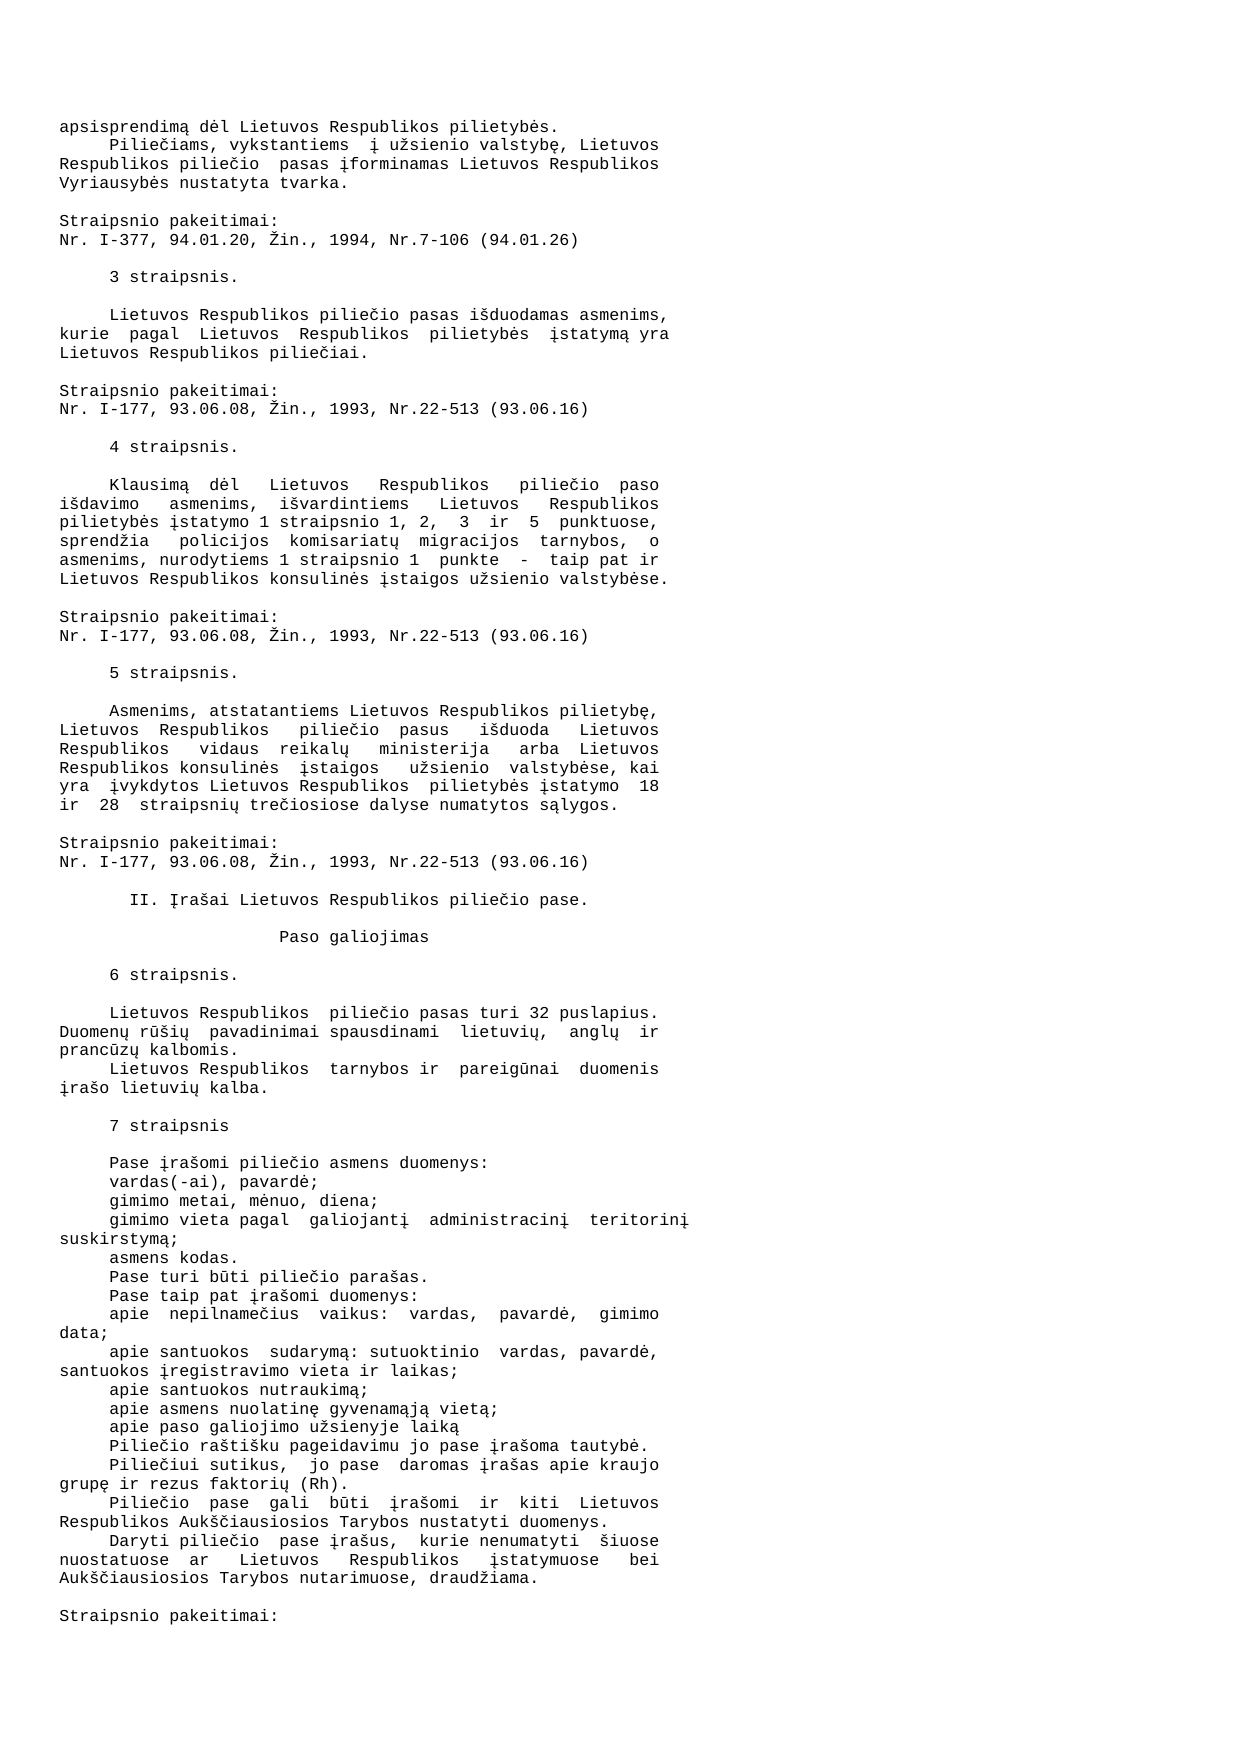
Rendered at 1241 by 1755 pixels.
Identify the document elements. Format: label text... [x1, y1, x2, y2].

text Nr. I-177, 93.06.08, Žin., 1993, Nr.22-513 (93.06.16) [59, 853, 1122, 872]
text nuostatuose ar Lietuvos Respublikos įstatymuose bei [59, 1551, 1122, 1570]
text 5 straipsnis. [59, 665, 1122, 684]
text Duomenų rūšių pavadinimai spausdinami lietuvių, anglų ir [59, 1023, 1122, 1042]
text santuokos įregistravimo vieta ir laikas; [59, 1362, 1122, 1381]
text ir 28 straipsnių trečiosiose dalyse numatytos sąlygos. [59, 797, 1122, 816]
text apsisprendimą dėl Lietuvos Respublikos pilietybės. [59, 118, 1122, 137]
text gimimo vieta pagal galiojantį administracinį teritorinį [59, 1212, 1122, 1231]
text 4 straipsnis. [59, 439, 1122, 457]
text sprendžia policijos komisariatų migracijos tarnybos, o [59, 533, 1122, 552]
text Lietuvos Respublikos tarnybos ir pareigūnai duomenis [59, 1061, 1122, 1080]
text prancūzų kalbomis. [59, 1042, 1122, 1061]
text yra įvykdytos Lietuvos Respublikos pilietybės įstatymo 18 [59, 778, 1122, 797]
text 7 straipsnis [59, 1117, 1122, 1136]
text Pase įrašomi piliečio asmens duomenys: [59, 1155, 1122, 1174]
text Lietuvos Respublikos piliečio pasas išduodamas asmenims, [59, 307, 1122, 326]
text Piliečiams, vykstantiems į užsienio valstybę, Lietuvos [59, 137, 1122, 156]
text pilietybės įstatymo 1 straipsnio 1, 2, 3 ir 5 punktuose, [59, 514, 1122, 533]
text Nr. I-177, 93.06.08, Žin., 1993, Nr.22-513 (93.06.16) [59, 627, 1122, 646]
text Klausimą dėl Lietuvos Respublikos piliečio paso [59, 476, 1122, 495]
text Nr. I-177, 93.06.08, Žin., 1993, Nr.22-513 (93.06.16) [59, 401, 1122, 420]
text Respublikos konsulinės įstaigos užsienio valstybėse, kai [59, 759, 1122, 778]
text Piliečio pase gali būti įrašomi ir kiti Lietuvos [59, 1494, 1122, 1513]
text asmens kodas. [59, 1249, 1122, 1268]
text Straipsnio pakeitimai: [59, 382, 1122, 401]
text Straipsnio pakeitimai: [59, 212, 1122, 231]
text Lietuvos Respublikos konsulinės įstaigos užsienio valstybėse. [59, 571, 1122, 589]
text Respublikos piliečio pasas įforminamas Lietuvos Respublikos [59, 156, 1122, 175]
text apie santuokos sudarymą: sutuoktinio vardas, pavardė, [59, 1344, 1122, 1362]
text grupę ir rezus faktorių (Rh). [59, 1476, 1122, 1494]
text Aukščiausiosios Tarybos nutarimuose, draudžiama. [59, 1570, 1122, 1589]
text Straipsnio pakeitimai: [59, 608, 1122, 627]
text įrašo lietuvių kalba. [59, 1080, 1122, 1098]
text 6 straipsnis. [59, 967, 1122, 985]
text Straipsnio pakeitimai: [59, 1608, 1122, 1626]
text Vyriausybės nustatyta tvarka. [59, 175, 1122, 193]
text Pase taip pat įrašomi duomenys: [59, 1287, 1122, 1306]
text Piliečio raštišku pageidavimu jo pase įrašoma tautybė. [59, 1438, 1122, 1457]
text Respublikos vidaus reikalų ministerija arba Lietuvos [59, 740, 1122, 759]
text II. Įrašai Lietuvos Respublikos piliečio pase. [59, 891, 1122, 910]
text Pase turi būti piliečio parašas. [59, 1268, 1122, 1287]
text Paso galiojimas [59, 929, 1122, 948]
text Lietuvos Respublikos piliečiai. [59, 344, 1122, 363]
text Nr. I-377, 94.01.20, Žin., 1994, Nr.7-106 (94.01.26) [59, 231, 1122, 250]
text gimimo metai, mėnuo, diena; [59, 1193, 1122, 1212]
text išdavimo asmenims, išvardintiems Lietuvos Respublikos [59, 495, 1122, 514]
text Piliečiui sutikus, jo pase daromas įrašas apie kraujo [59, 1457, 1122, 1476]
text Lietuvos Respublikos piliečio pasas turi 32 puslapius. [59, 1004, 1122, 1023]
text apie asmens nuolatinę gyvenamąją vietą; [59, 1400, 1122, 1419]
text vardas(-ai), pavardė; [59, 1174, 1122, 1193]
text suskirstymą; [59, 1231, 1122, 1249]
text apie santuokos nutraukimą; [59, 1381, 1122, 1400]
text apie nepilnamečius vaikus: vardas, pavardė, gimimo [59, 1306, 1122, 1325]
text Straipsnio pakeitimai: [59, 834, 1122, 853]
text Daryti piliečio pase įrašus, kurie nenumatyti šiuose [59, 1532, 1122, 1551]
text kurie pagal Lietuvos Respublikos pilietybės įstatymą yra [59, 326, 1122, 344]
text Asmenims, atstatantiems Lietuvos Respublikos pilietybę, [59, 703, 1122, 721]
text Respublikos Aukščiausiosios Tarybos nustatyti duomenys. [59, 1513, 1122, 1532]
text data; [59, 1325, 1122, 1344]
text apie paso galiojimo užsienyje laiką [59, 1419, 1122, 1438]
text asmenims, nurodytiems 1 straipsnio 1 punkte - taip pat ir [59, 552, 1122, 571]
text Lietuvos Respublikos piliečio pasus išduoda Lietuvos [59, 721, 1122, 740]
text 3 straipsnis. [59, 269, 1122, 288]
